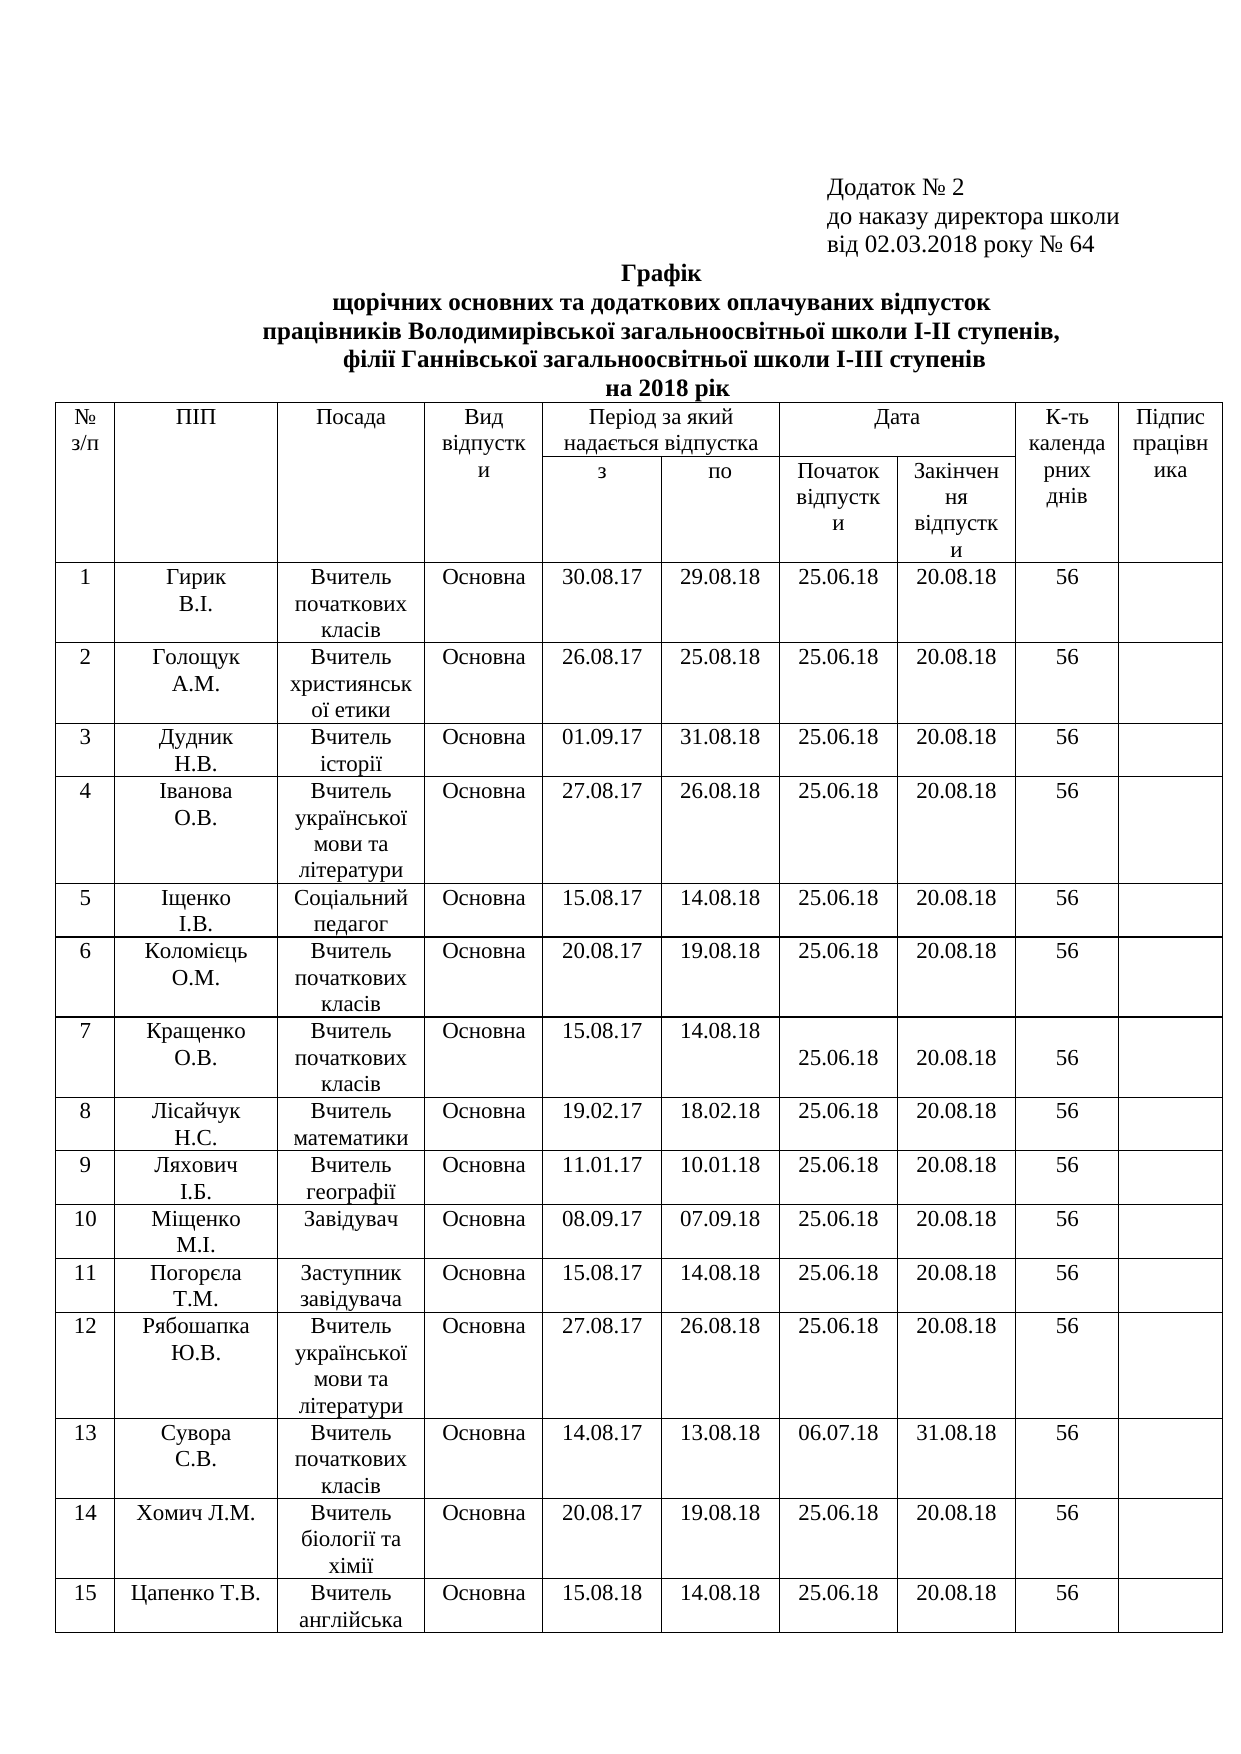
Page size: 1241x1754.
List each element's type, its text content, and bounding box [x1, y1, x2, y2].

table_cell 01.09.17 [543, 724, 661, 776]
table_cell 14.08.18 [662, 1259, 779, 1312]
table_cell 31.08.18 [662, 724, 779, 776]
table_cell Вчитель початкових класів [278, 1018, 424, 1097]
table_cell 56 [1016, 884, 1118, 936]
table_cell 56 [1016, 1419, 1118, 1498]
table_cell Основна [425, 1499, 542, 1578]
table_cell Основна [425, 1259, 542, 1312]
table_cell 56 [1016, 1579, 1118, 1632]
table_cell Основна [425, 938, 542, 1016]
table_cell 20.08.18 [898, 1259, 1015, 1312]
table_cell Вчитель початкових класів [278, 1419, 424, 1498]
table_cell Коломієць О.М. [115, 938, 277, 1016]
table_cell 6 [56, 938, 114, 1016]
table_cell [1119, 1098, 1222, 1150]
table_cell Іщенко І.В. [115, 884, 277, 936]
table_cell Міщенко М.І. [115, 1205, 277, 1258]
table_cell Вчитель української мови та літератури [278, 1313, 424, 1418]
table_header ПІП [115, 403, 277, 562]
table_cell Основна [425, 643, 542, 722]
table_cell 13.08.18 [662, 1419, 779, 1498]
text філії Ганнівської загальноосвітньої школи І-ІІІ ступенів [177, 344, 1152, 373]
text Графік [177, 258, 1152, 287]
table_cell 25.06.18 [780, 1579, 897, 1632]
table_cell Голощук А.М. [115, 643, 277, 722]
table_cell 14 [56, 1499, 114, 1578]
table_cell 25.06.18 [780, 724, 897, 776]
table_cell 56 [1016, 563, 1118, 642]
table_cell Основна [425, 1205, 542, 1258]
table_cell 08.09.17 [543, 1205, 661, 1258]
table_cell Початок відпустки [780, 457, 897, 562]
table_cell [1119, 938, 1222, 1016]
table_cell [1119, 1499, 1222, 1578]
table_cell по [662, 457, 779, 562]
table_header № з/п [56, 403, 114, 562]
table_cell [1119, 1018, 1222, 1097]
table_cell Основна [425, 1151, 542, 1204]
table_cell 20.08.18 [898, 1579, 1015, 1632]
table_cell 56 [1016, 1499, 1118, 1578]
table_cell [1119, 643, 1222, 722]
table_cell Закінчення відпустки [898, 457, 1015, 562]
table_cell 5 [56, 884, 114, 936]
table_cell 12 [56, 1313, 114, 1418]
table_cell 30.08.17 [543, 563, 661, 642]
table_cell 11.01.17 [543, 1151, 661, 1204]
table_cell 4 [56, 777, 114, 883]
table_cell з [543, 457, 661, 562]
table_cell Вчитель християнської етики [278, 643, 424, 722]
table_cell Основна [425, 724, 542, 776]
text від 02.03.2018 року № 64 [827, 229, 1152, 258]
table_cell Іванова О.В. [115, 777, 277, 883]
table_cell Лісайчук Н.С. [115, 1098, 277, 1150]
table_cell 1 [56, 563, 114, 642]
table_cell 10 [56, 1205, 114, 1258]
table_cell Гирик В.І. [115, 563, 277, 642]
table_cell 25.06.18 [780, 938, 897, 1016]
table_cell Цапенко Т.В. [115, 1579, 277, 1632]
table_cell 20.08.17 [543, 1499, 661, 1578]
text працівників Володимирівської загальноосвітньої школи І-ІІ ступенів, [177, 316, 1152, 344]
table_cell 56 [1016, 1018, 1118, 1097]
table_cell 14.08.18 [662, 1579, 779, 1632]
table_cell 56 [1016, 1205, 1118, 1258]
table_cell Рябошапка Ю.В. [115, 1313, 277, 1418]
table_cell 56 [1016, 1151, 1118, 1204]
table_cell 26.08.18 [662, 1313, 779, 1418]
table_cell 15 [56, 1579, 114, 1632]
table_cell 20.08.18 [898, 1205, 1015, 1258]
table_cell Дудник Н.В. [115, 724, 277, 776]
table_cell Вчитель математики [278, 1098, 424, 1150]
table_cell 56 [1016, 1259, 1118, 1312]
table_cell Хомич Л.М. [115, 1499, 277, 1578]
table_cell Основна [425, 1579, 542, 1632]
table_cell 20.08.18 [898, 1098, 1015, 1150]
text щорічних основних та додаткових оплачуваних відпусток [177, 287, 1152, 316]
table_cell 15.08.17 [543, 884, 661, 936]
table_cell Основна [425, 563, 542, 642]
table_cell [1119, 1313, 1222, 1418]
table_cell 25.06.18 [780, 884, 897, 936]
table_cell 06.07.18 [780, 1419, 897, 1498]
table_cell 20.08.18 [898, 1018, 1015, 1097]
table_cell Основна [425, 1018, 542, 1097]
table_cell 20.08.18 [898, 1313, 1015, 1418]
table_cell Основна [425, 1098, 542, 1150]
table_cell Заступник завідувача [278, 1259, 424, 1312]
table_cell Основна [425, 884, 542, 936]
table_cell 25.06.18 [780, 777, 897, 883]
table_cell Основна [425, 777, 542, 883]
table_header Дата [780, 403, 1015, 456]
table_cell [1119, 724, 1222, 776]
table_cell 56 [1016, 643, 1118, 722]
table_cell [1119, 1419, 1222, 1498]
table_cell Вчитель біології та хімії [278, 1499, 424, 1578]
table_cell 8 [56, 1098, 114, 1150]
table_cell 56 [1016, 724, 1118, 776]
table_cell 19.08.18 [662, 938, 779, 1016]
table_cell Вчитель історії [278, 724, 424, 776]
table_cell 18.02.18 [662, 1098, 779, 1150]
table_cell 20.08.18 [898, 884, 1015, 936]
table_header Посада [278, 403, 424, 562]
table_cell 20.08.18 [898, 724, 1015, 776]
table_cell 15.08.18 [543, 1579, 661, 1632]
table_cell Вчитель української мови та літератури [278, 777, 424, 883]
table_cell 25.06.18 [780, 1313, 897, 1418]
table_cell 26.08.17 [543, 643, 661, 722]
table_cell 19.02.17 [543, 1098, 661, 1150]
table_cell 15.08.17 [543, 1259, 661, 1312]
text на 2018 рік [177, 373, 1152, 402]
table_header Період за який надається відпустка [543, 403, 779, 456]
table_cell 10.01.18 [662, 1151, 779, 1204]
table_cell 20.08.18 [898, 1499, 1015, 1578]
table_cell 20.08.17 [543, 938, 661, 1016]
table_cell 56 [1016, 1313, 1118, 1418]
table_cell 26.08.18 [662, 777, 779, 883]
table_header К-ть календарних днів [1016, 403, 1118, 562]
table_cell Основна [425, 1419, 542, 1498]
table_cell 2 [56, 643, 114, 722]
table_cell 7 [56, 1018, 114, 1097]
table_cell 20.08.18 [898, 777, 1015, 883]
table_cell 15.08.17 [543, 1018, 661, 1097]
table_cell 27.08.17 [543, 1313, 661, 1418]
table_cell 20.08.18 [898, 938, 1015, 1016]
table_cell [1119, 563, 1222, 642]
table_cell Вчитель початкових класів [278, 938, 424, 1016]
table_cell 20.08.18 [898, 563, 1015, 642]
table_cell 20.08.18 [898, 1151, 1015, 1204]
text Додаток № 2 до наказу директора школи [827, 172, 1152, 229]
table_cell 11 [56, 1259, 114, 1312]
table_cell [1119, 1259, 1222, 1312]
table_cell [1119, 777, 1222, 883]
table_cell 25.06.18 [780, 1018, 897, 1097]
table_header Вид відпустки [425, 403, 542, 562]
table_cell 9 [56, 1151, 114, 1204]
table_cell 3 [56, 724, 114, 776]
table_cell 07.09.18 [662, 1205, 779, 1258]
table_cell 27.08.17 [543, 777, 661, 883]
table_cell [1119, 1151, 1222, 1204]
table_cell Сувора С.В. [115, 1419, 277, 1498]
table_cell Соціальний педагог [278, 884, 424, 936]
table_cell 25.06.18 [780, 1259, 897, 1312]
table_cell 25.06.18 [780, 563, 897, 642]
table_cell 31.08.18 [898, 1419, 1015, 1498]
table_cell 19.08.18 [662, 1499, 779, 1578]
table_cell 25.08.18 [662, 643, 779, 722]
table_cell 13 [56, 1419, 114, 1498]
table_cell Завідувач [278, 1205, 424, 1258]
table_cell 25.06.18 [780, 643, 897, 722]
table_cell 25.06.18 [780, 1098, 897, 1150]
table_cell Вчитель початкових класів [278, 563, 424, 642]
table_cell Вчитель англійська [278, 1579, 424, 1632]
table_cell 56 [1016, 1098, 1118, 1150]
table_cell 14.08.18 [662, 1018, 779, 1097]
table_cell [1119, 1579, 1222, 1632]
table_cell Вчитель географії [278, 1151, 424, 1204]
table_cell 29.08.18 [662, 563, 779, 642]
table_cell [1119, 884, 1222, 936]
table_cell Погорєла Т.М. [115, 1259, 277, 1312]
table_header Підпис працівника [1119, 403, 1222, 562]
table_cell 14.08.18 [662, 884, 779, 936]
table_cell 25.06.18 [780, 1499, 897, 1578]
table_cell Кращенко О.В. [115, 1018, 277, 1097]
table_cell 14.08.17 [543, 1419, 661, 1498]
table_cell 20.08.18 [898, 643, 1015, 722]
table_cell Ляхович І.Б. [115, 1151, 277, 1204]
table_cell 56 [1016, 777, 1118, 883]
table_cell 56 [1016, 938, 1118, 1016]
table_cell 25.06.18 [780, 1205, 897, 1258]
table_cell Основна [425, 1313, 542, 1418]
table_cell 25.06.18 [780, 1151, 897, 1204]
table_cell [1119, 1205, 1222, 1258]
